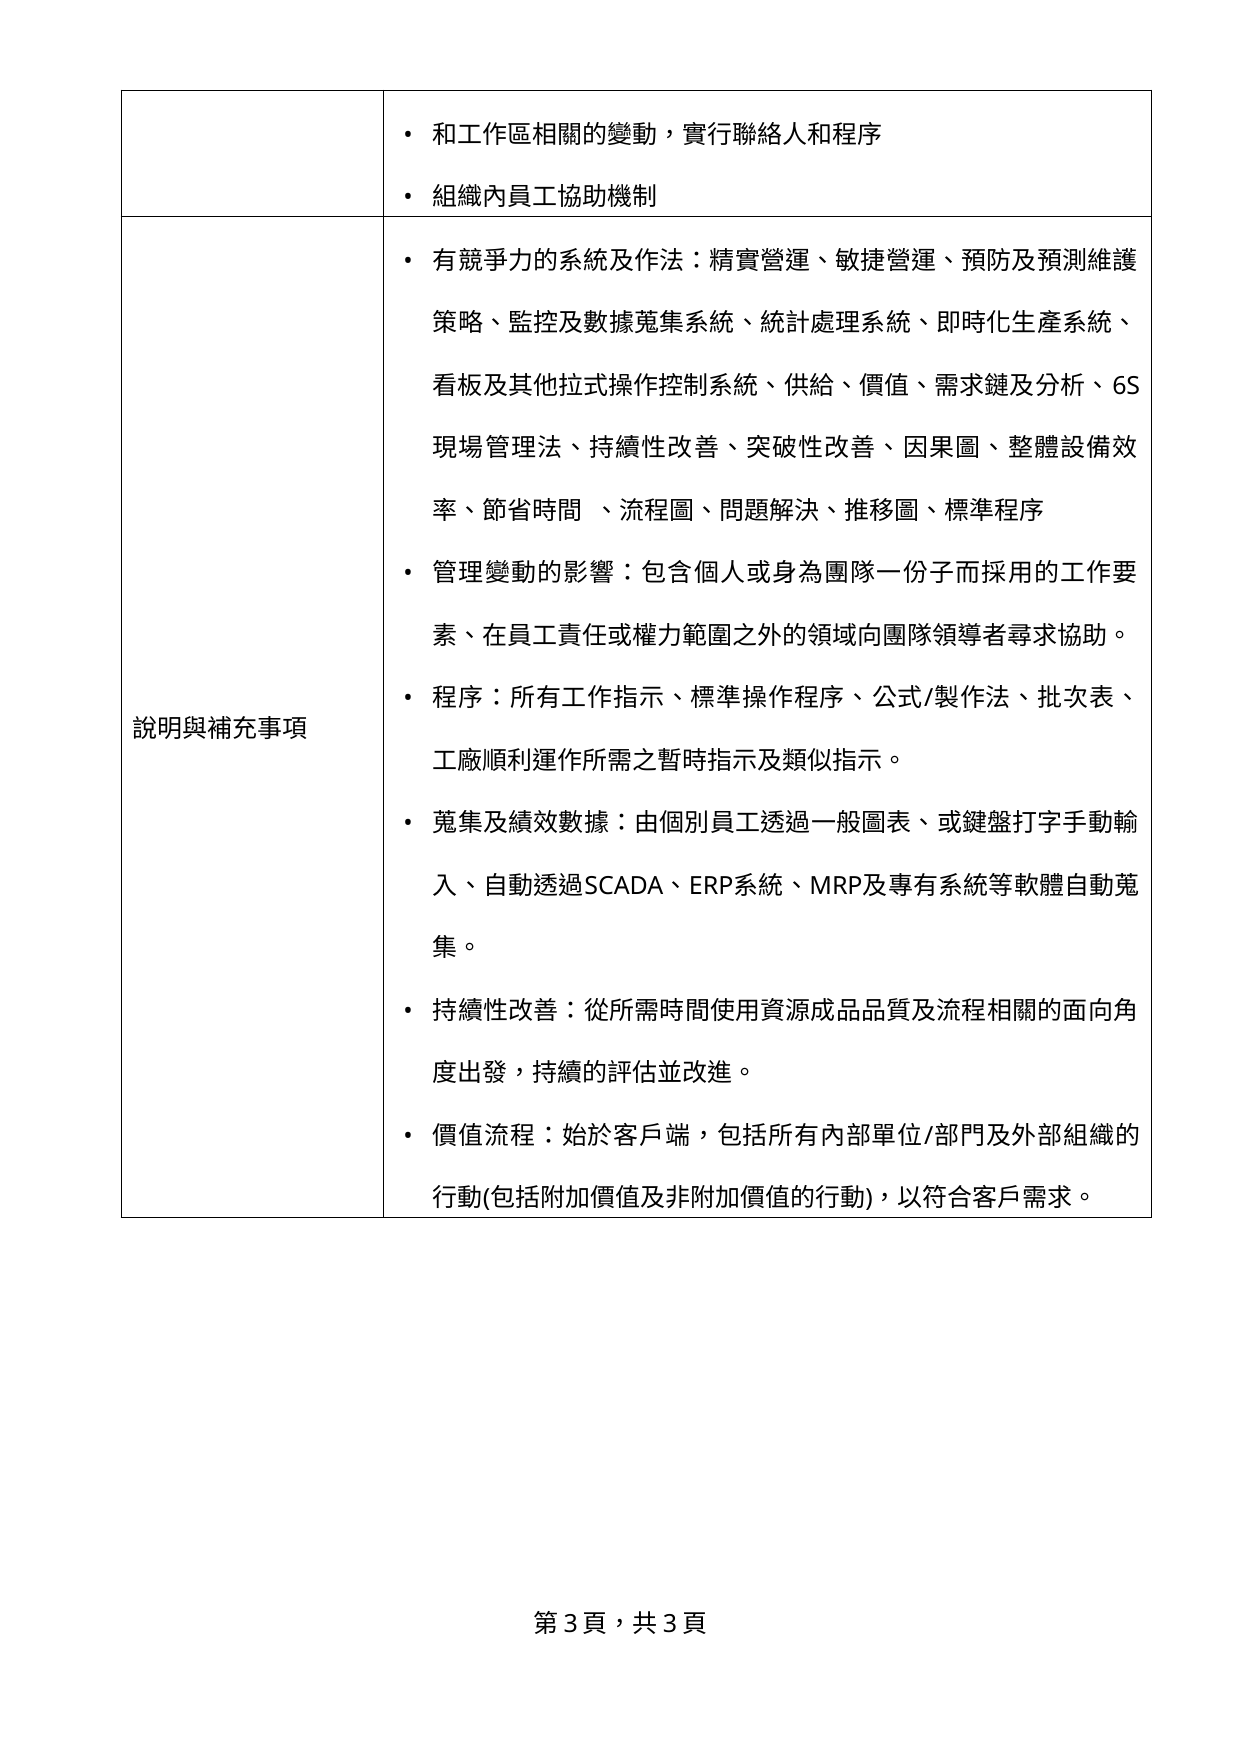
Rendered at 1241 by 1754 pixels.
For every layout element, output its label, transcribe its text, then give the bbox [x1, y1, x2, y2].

table_cell [122, 91, 383, 216]
table_cell 說明與補充事項 [122, 217, 383, 1217]
table_cell 有競爭力的系統及作法：精實營運、敏捷營運、預防及預測維護策略、監控及數據蒐集系統、統計處理系統、即時化生產系統、看板及其他拉式操作控制系統、供給、價值、需求鏈及分析、6S現場管理法、持續性改善、突破性改善、因果圖、整體設備效率、節省時間 、流程圖、問題解決、推移圖、標準程序 管理變動的影響：包含個人或身為團隊一份子而採用的工作要素、在員工責任或權力範圍之外的領域向團隊領導者尋求協助。 程序：所有工作指示、標準操作程序、公式/製作法、批次表、工廠順利運作所需之暫時指示及類似指示。 蒐集及績效數據：由個別員工透過一般圖表、或鍵盤打字手動輸入、自動透過SCADA、ERP系統、MRP及專有系統等軟體自動蒐集。 持續性改善：從所需時間使用資源成品品質及流程相關的面向角度出發，持續的評估並改進。 價值流程：始於客戶端，包括所有內部單位/部門及外部組織的行動(包括附加價值及非附加價值的行動)，以符合客戶需求。 [384, 217, 1151, 1217]
table_cell 明確辨識的常用競爭性系統及作法，包括即時化生產系統及看板系統、預防維護、6S內部管理、持續改進流程(例如改善法) 、消除浪費、正式的問解決程序(例如根本原因分析法)。 目前流程及操作原則 流程/工廠數據來源及資訊可能的運用 如有需要，應包括決定本身技術需求及技術發展的策略 和本身工作相關的衛生安全環境原則 和工作區相關的變動，實行聯絡人和程序 組織內員工協助機制 [384, 91, 1151, 216]
